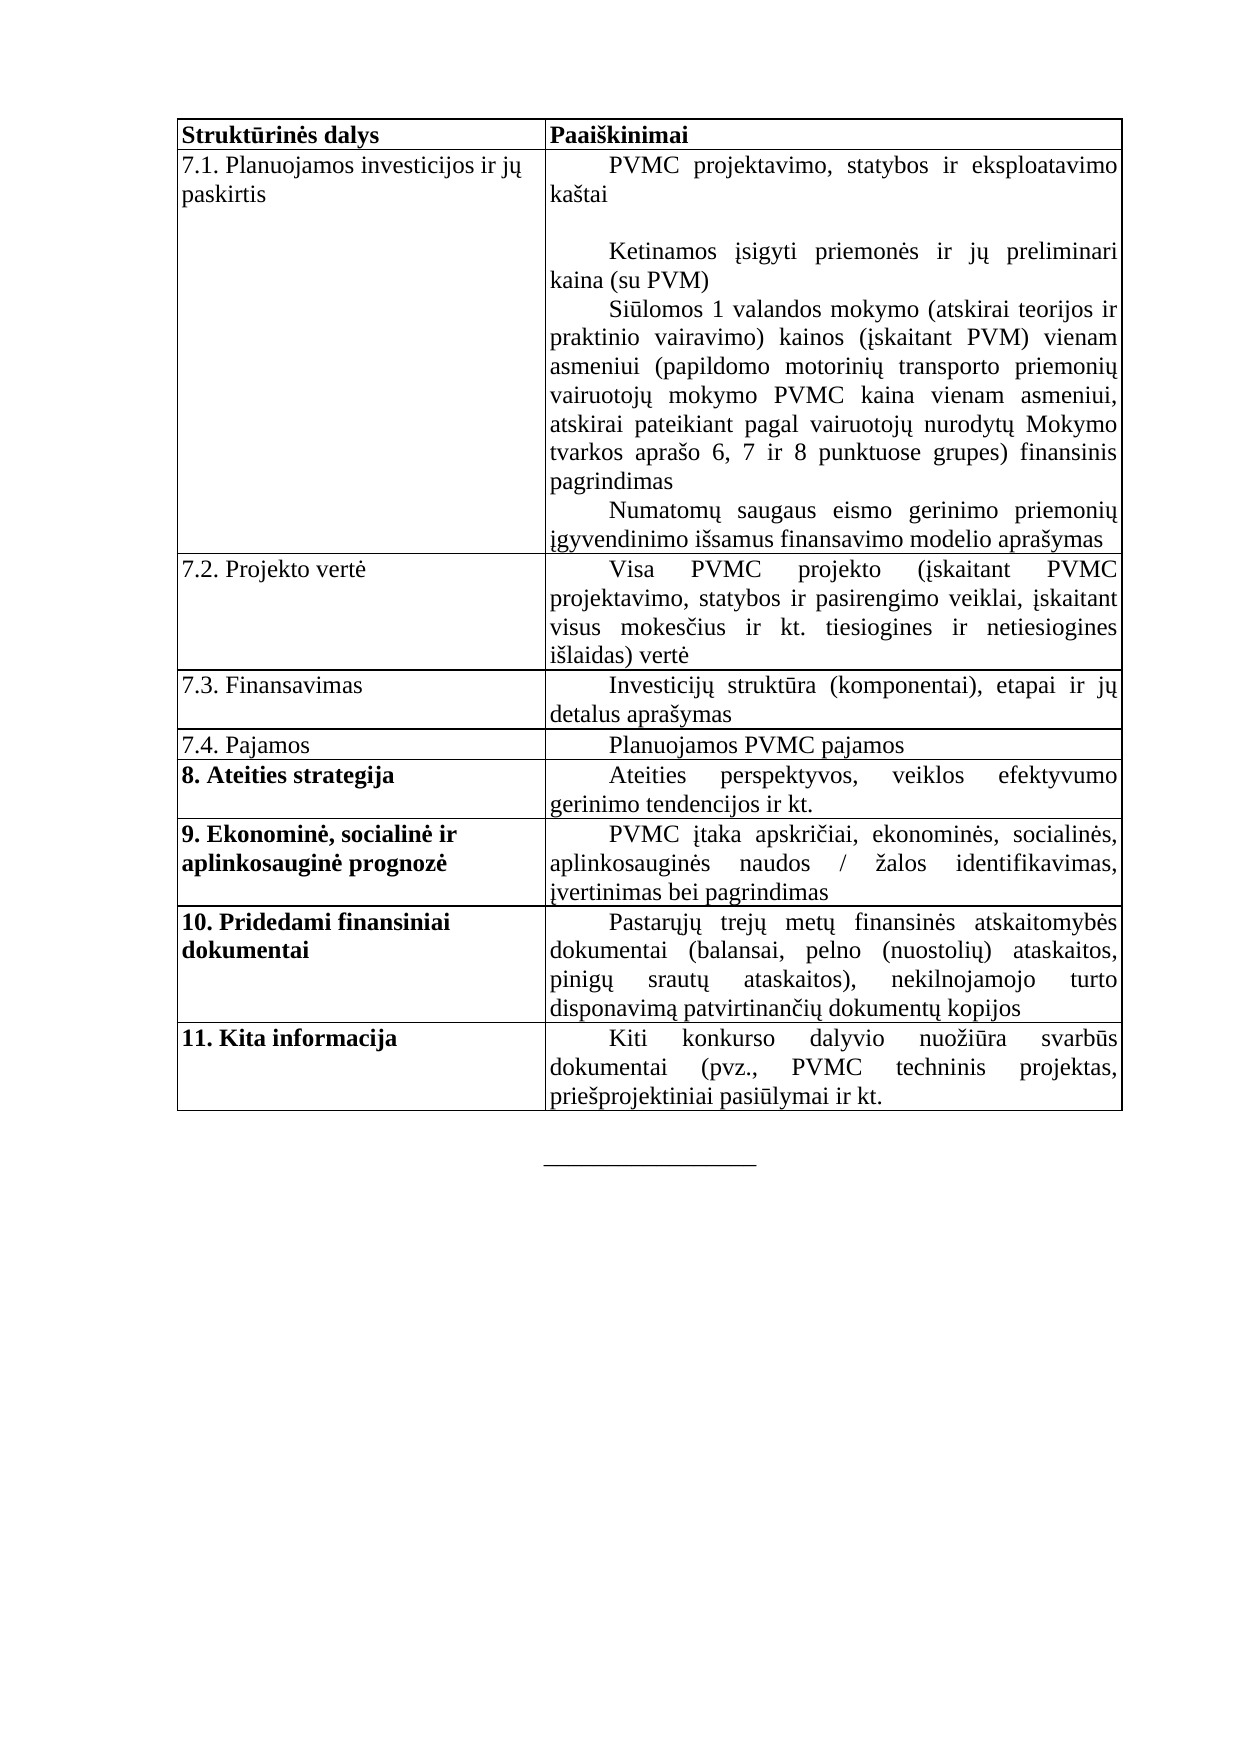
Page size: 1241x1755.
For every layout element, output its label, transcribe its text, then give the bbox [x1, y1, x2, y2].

table_cell Visa PVMC projekto (įskaitant PVMC projektavimo, statybos ir pasirengimo veiklai, įskaitant visus mokesčius ir kt. tiesiogines ir netiesiogines išlaidas) vertė [546, 554, 1121, 669]
table_cell 10. Pridedami finansiniai dokumentai [178, 907, 545, 1022]
table_cell Kiti konkurso dalyvio nuožiūra svarbūs dokumentai (pvz., PVMC techninis projektas, priešprojektiniai pasiūlymai ir kt. [546, 1023, 1121, 1110]
table_header Paaiškinimai [546, 120, 1121, 148]
table_cell Investicijų struktūra (komponentai), etapai ir jų detalus aprašymas [546, 671, 1121, 728]
table_cell 7.1. Planuojamos investicijos ir jų paskirtis [178, 150, 545, 552]
table_cell Pastarųjų trejų metų finansinės atskaitomybės dokumentai (balansai, pelno (nuostolių) ataskaitos, pinigų srautų ataskaitos), nekilnojamojo turto disponavimą patvirtinančių dokumentų kopijos [546, 907, 1121, 1022]
table_cell 7.2. Projekto vertė [178, 554, 545, 669]
table_cell Planuojamos PVMC pajamos [546, 730, 1121, 758]
table_cell PVMC įtaka apskričiai, ekonominės, socialinės, aplinkosauginės naudos / žalos identifikavimas, įvertinimas bei pagrindimas [546, 819, 1121, 905]
table_cell 9. Ekonominė, socialinė ir aplinkosauginė prognozė [178, 819, 545, 905]
table_header Struktūrinės dalys [178, 120, 545, 148]
table_cell PVMC projektavimo, statybos ir eksploatavimo kaštai Ketinamos įsigyti priemonės ir jų preliminari kaina (su PVM) Siūlomos 1 valandos mokymo (atskirai teorijos ir praktinio vairavimo) kainos (įskaitant PVM) vienam asmeniui (papildomo motorinių transporto priemonių vairuotojų mokymo PVMC kaina vienam asmeniui, atskirai pateikiant pagal vairuotojų nurodytų Mokymo tvarkos aprašo 6, 7 ir 8 punktuose grupes) finansinis pagrindimas Numatomų saugaus eismo gerinimo priemonių įgyvendinimo išsamus finansavimo modelio aprašymas [546, 150, 1121, 552]
table_cell 11. Kita informacija [178, 1023, 545, 1110]
table_cell 7.4. Pajamos [178, 730, 545, 758]
table_cell 7.3. Finansavimas [178, 671, 545, 728]
text _________________ [177, 1140, 1122, 1169]
table_cell 8. Ateities strategija [178, 760, 545, 817]
table_cell Ateities perspektyvos, veiklos efektyvumo gerinimo tendencijos ir kt. [546, 760, 1121, 817]
